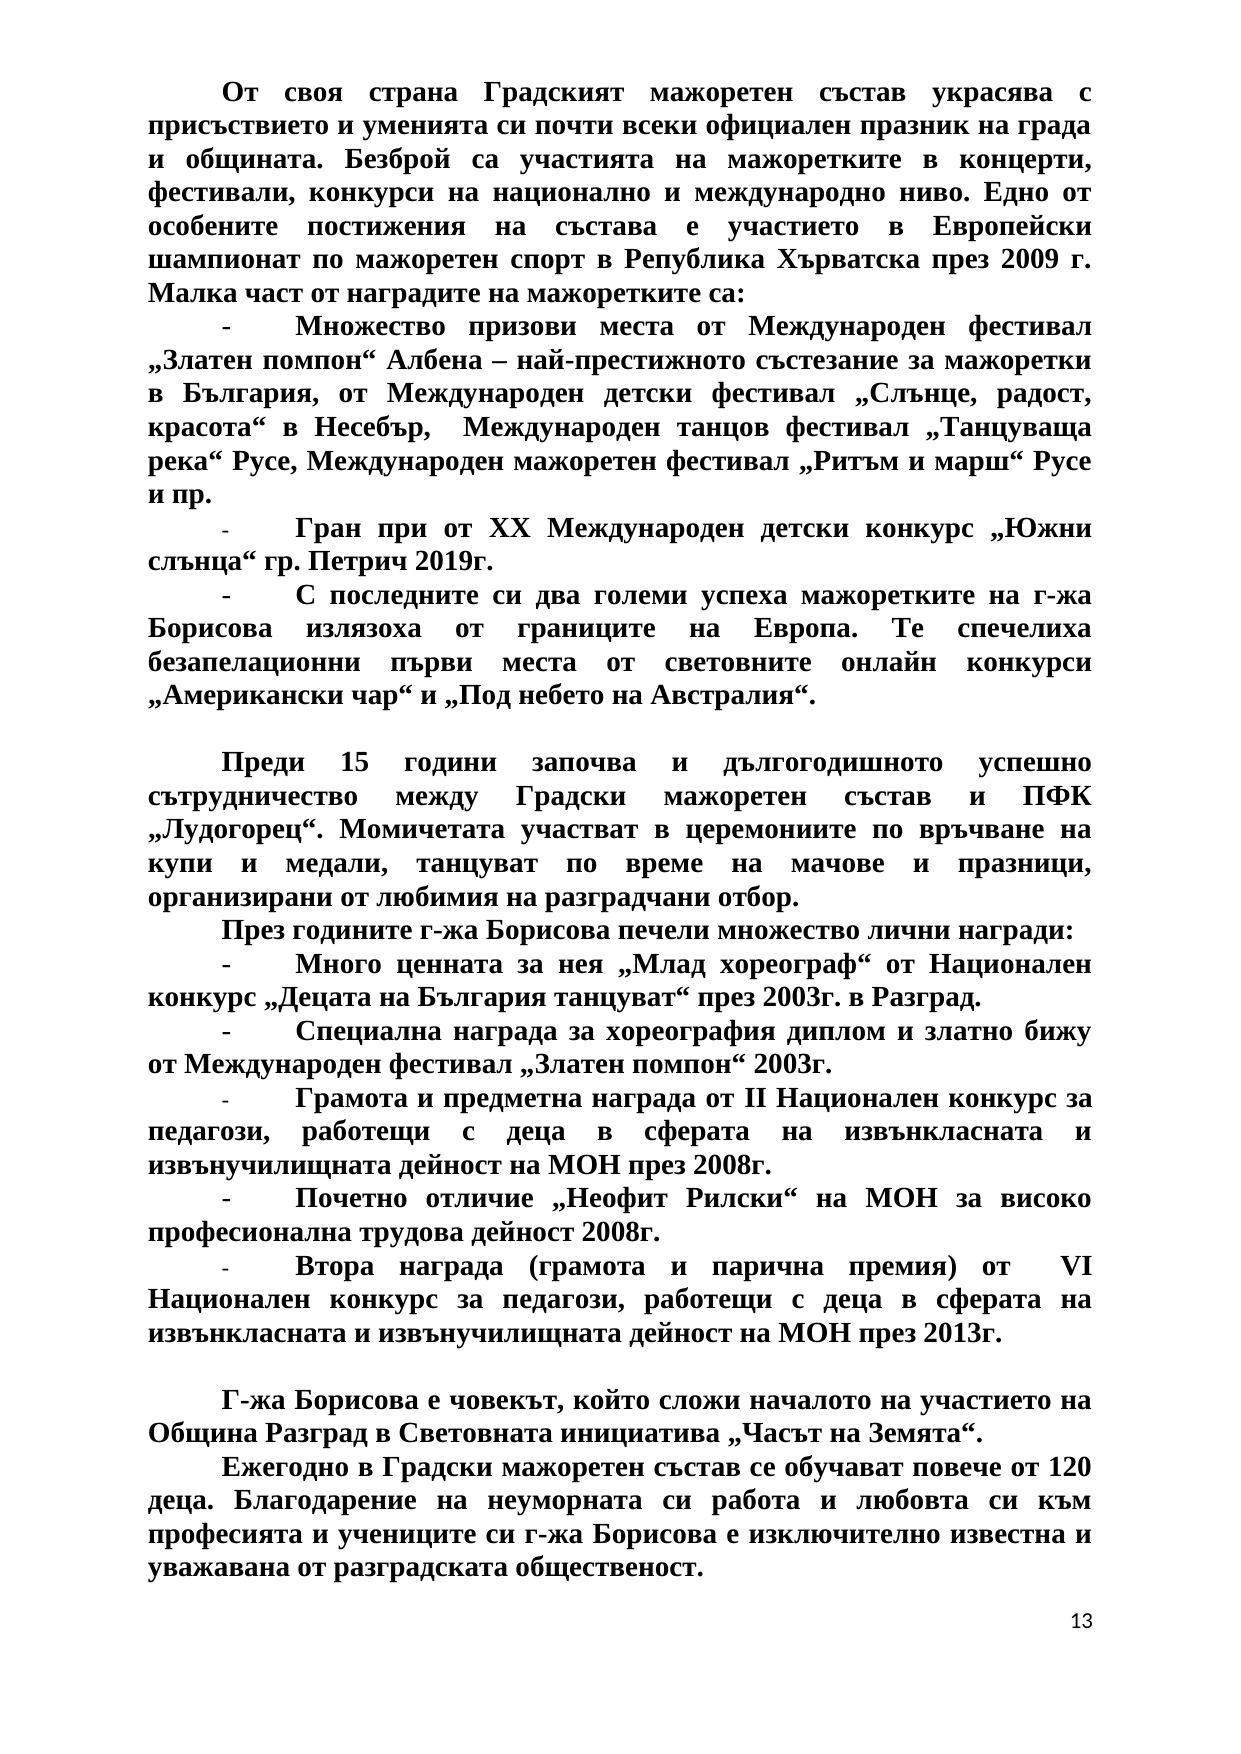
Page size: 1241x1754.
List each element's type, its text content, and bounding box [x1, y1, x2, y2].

list С последните си два големи успеха мажоретките на г-жа Борисова излязоха от границите на Европа. Те спечелиха безапелационни първи места от световните онлайн конкурси „Американски чар“ и „Под небето на Австралия“. [148, 577, 1093, 711]
list Почетно отличие „Неофит Рилски“ на МОН за високо професионална трудова дейност 2008г. [148, 1181, 1093, 1248]
text От своя страна Градският мажоретен състав украсява с присъствието и уменията си почти всеки официален празник на града и общината. Безброй са участията на мажоретките в концерти, фестивали, конкурси на национално и международно ниво. Едно от особените постижения на състава е участието в Европейски шампионат по мажоретен спорт в Република Хърватска през 2009 г. Малка част от наградите на мажоретките са: [148, 74, 1093, 308]
list Гран при от XX Международен детски конкурс „Южни слънца“ гр. Петрич 2019г. [148, 510, 1093, 577]
text Преди 15 години започва и дългогодишното успешно сътрудничество между Градски мажоретен състав и ПФК „Лудогорец“. Момичетата участват в церемониите по връчване на купи и медали, танцуват по време на мачове и празници, организирани от любимия на разградчани отбор. [148, 744, 1093, 912]
list Грамота и предметна награда от II Национален конкурс за педагози, работещи с деца в сферата на извънкласната и извънучилищната дейност на МОН през 2008г. [148, 1080, 1093, 1181]
text През годините г-жа Борисова печели множество лични награди: [148, 912, 1093, 946]
list Втора награда (грамота и парична премия) от VI Национален конкурс за педагози, работещи с деца в сферата на извънкласната и извънучилищната дейност на МОН през 2013г. [148, 1248, 1093, 1348]
text Г-жа Борисова е човекът, който сложи началото на участието на Община Разград в Световната инициатива „Часът на Земята“. [148, 1382, 1093, 1449]
text Ежегодно в Градски мажоретен състав се обучават повече от 120 деца. Благодарение на неуморната си работа и любовта си към професията и учениците си г-жа Борисова е изключително известна и уважавана от разградската общественост. [148, 1449, 1093, 1583]
list Специална награда за хореография диплом и златно бижу от Международен фестивал „Златен помпон“ 2003г. [148, 1013, 1093, 1080]
list Много ценната за нея „Млад хореограф“ от Национален конкурс „Децата на България танцуват“ през 2003г. в Разград. [148, 946, 1093, 1013]
list Множество призови места от Международен фестивал „Златен помпон“ Албена – най-престижното състезание за мажоретки в България, от Международен детски фестивал „Слънце, радост, красота“ в Несебър, Международен танцов фестивал „Танцуваща река“ Русе, Международен мажоретен фестивал „Ритъм и марш“ Русе и пр. [148, 308, 1093, 510]
